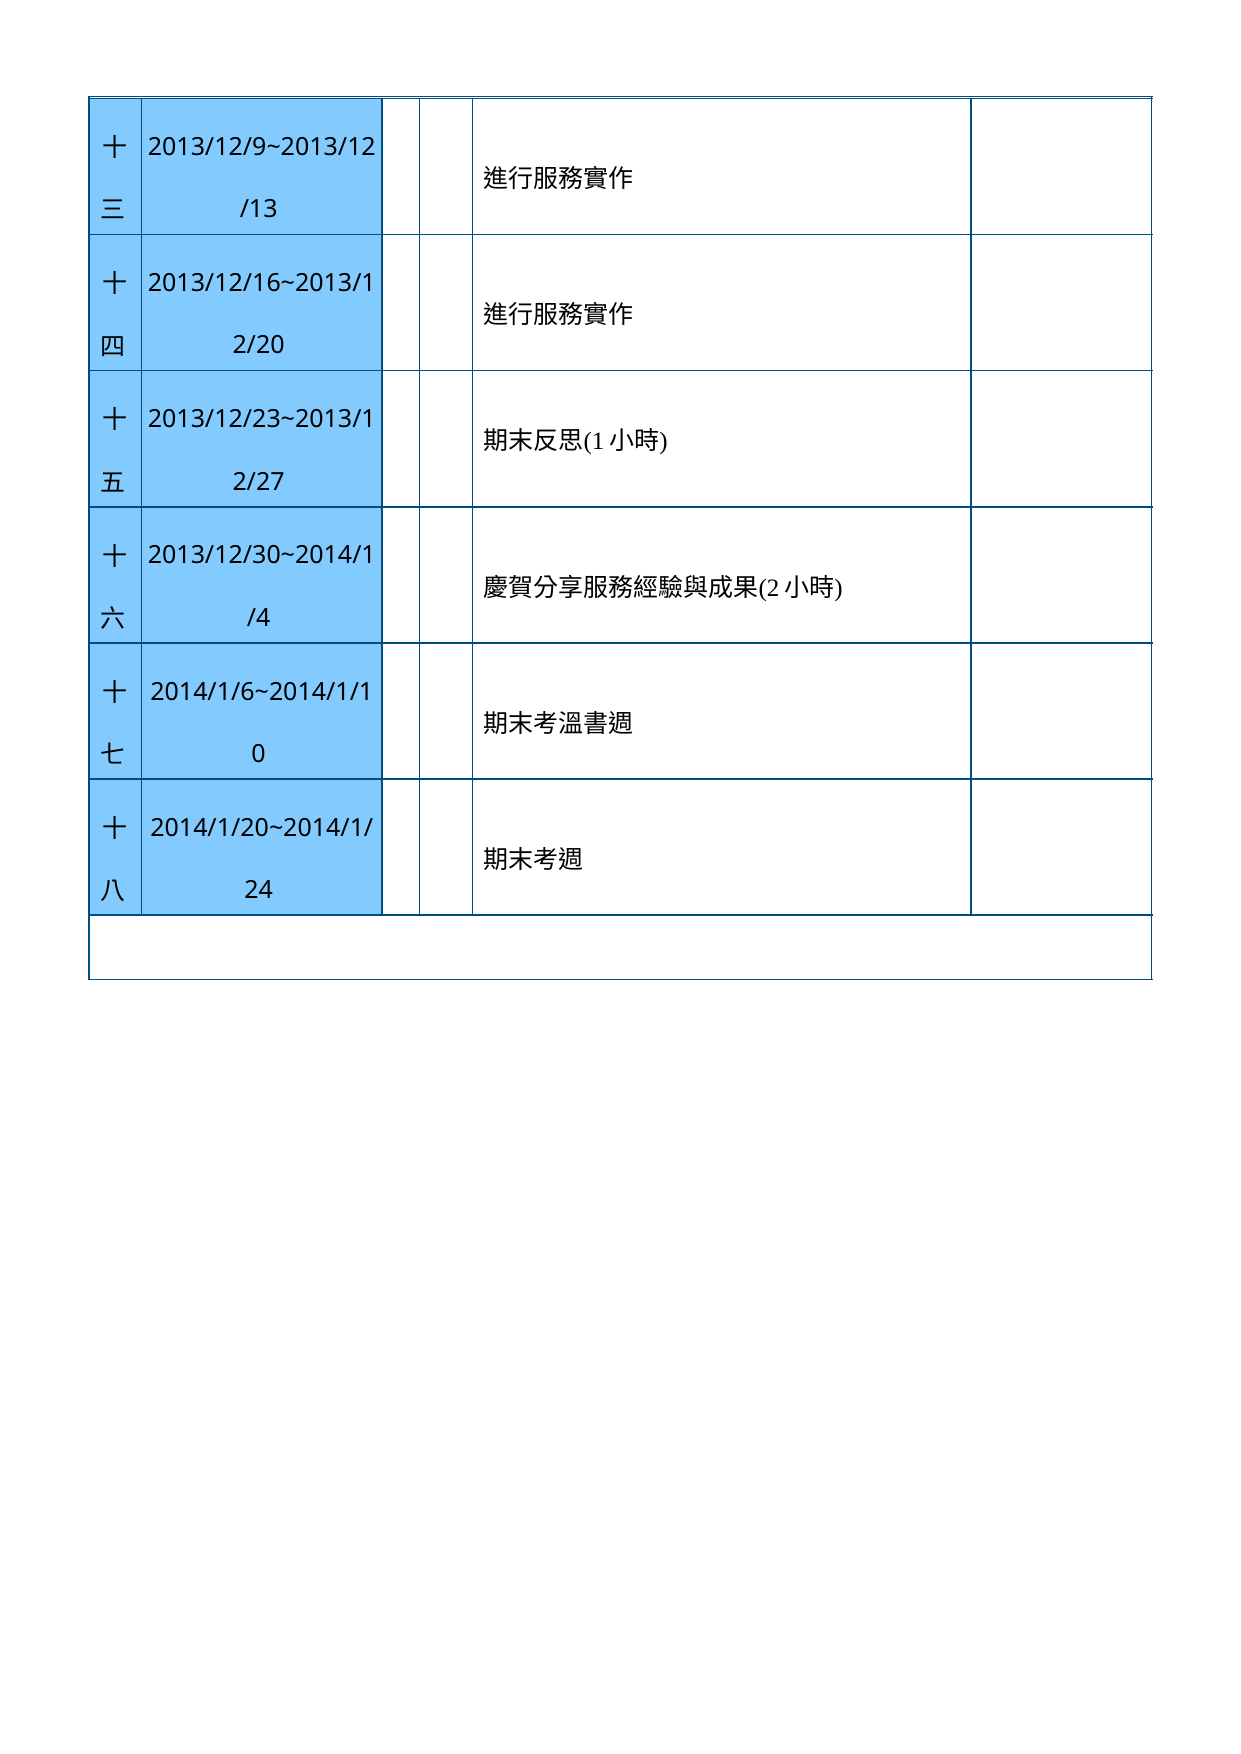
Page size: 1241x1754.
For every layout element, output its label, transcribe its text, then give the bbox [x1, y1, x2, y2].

table_cell [420, 780, 472, 914]
table_cell 十五 [90, 371, 141, 506]
table_cell 進行服務實作 [473, 99, 970, 234]
table_cell [383, 644, 419, 778]
table_cell [90, 916, 1151, 979]
table_cell 十七 [90, 644, 141, 778]
table_cell [420, 644, 472, 778]
table_cell [383, 371, 419, 506]
table_cell [420, 508, 472, 642]
table_cell 進行服務實作 [473, 235, 970, 370]
table_cell 期末反思(1小時) [473, 371, 970, 506]
table_cell [972, 508, 1151, 642]
table_cell 2013/12/9~2013/12/13 [142, 99, 381, 234]
table_cell 2013/12/30~2014/1/4 [142, 508, 381, 642]
table_cell [972, 99, 1151, 234]
table_cell 2014/1/20~2014/1/24 [142, 780, 381, 914]
table_cell [972, 644, 1151, 778]
table_cell 十六 [90, 508, 141, 642]
table_cell [972, 371, 1151, 506]
table_cell 期末考週 [473, 780, 970, 914]
table_cell 2013/12/16~2013/12/20 [142, 235, 381, 370]
table_cell [383, 99, 419, 234]
table_cell 慶賀分享服務經驗與成果(2小時) [473, 508, 970, 642]
table_cell [972, 235, 1151, 370]
table_cell 十四 [90, 235, 141, 370]
table_cell 期末考溫書週 [473, 644, 970, 778]
table_cell 2014/1/6~2014/1/10 [142, 644, 381, 778]
table_cell [972, 780, 1151, 914]
table_cell 十三 [90, 99, 141, 234]
table_cell [420, 235, 472, 370]
table_cell [383, 780, 419, 914]
table_cell [420, 99, 472, 234]
table_cell [383, 235, 419, 370]
table_cell [383, 508, 419, 642]
table_cell [420, 371, 472, 506]
table_cell 2013/12/23~2013/12/27 [142, 371, 381, 506]
table_cell 十八 [90, 780, 141, 914]
